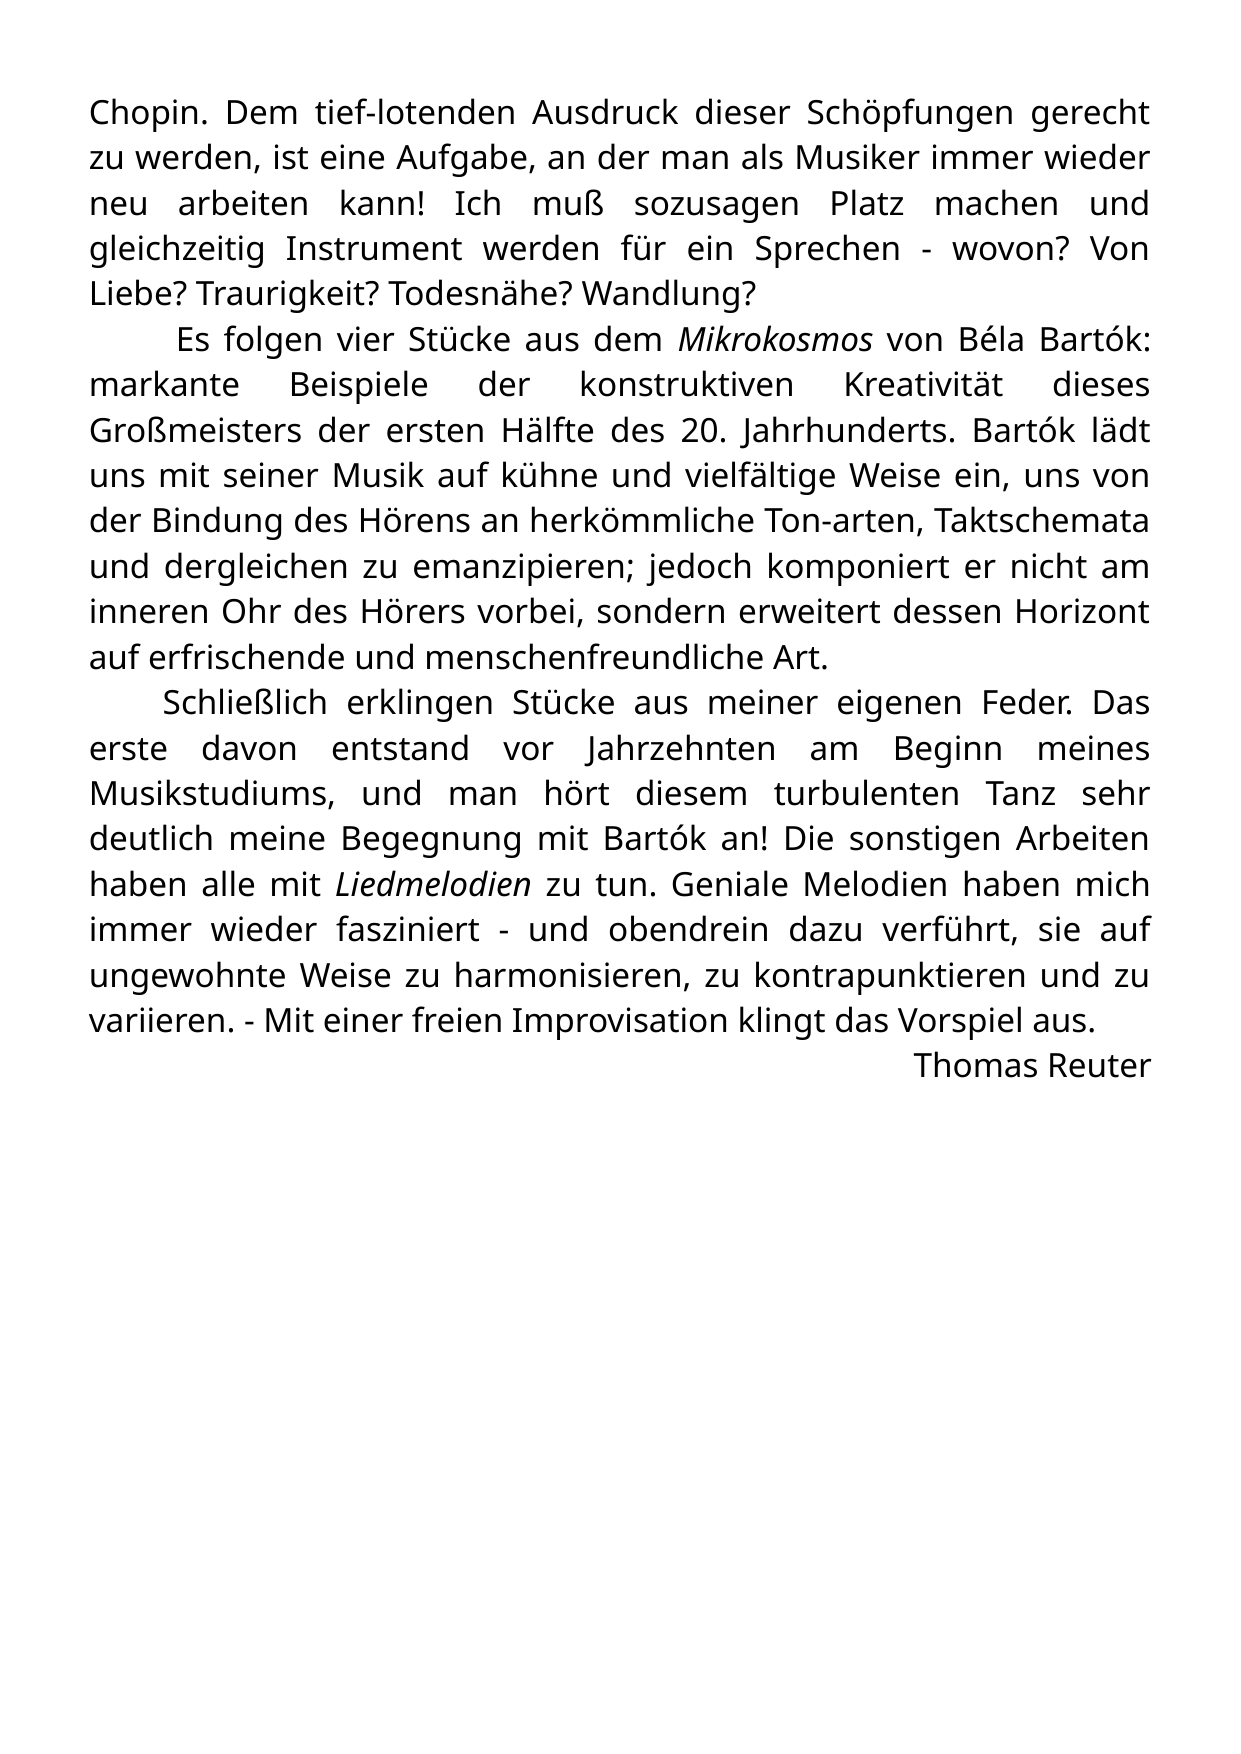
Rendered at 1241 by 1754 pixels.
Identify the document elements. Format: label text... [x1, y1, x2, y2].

text Chopin. Dem tief-lotenden Ausdruck dieser Schöpfungen gerecht zu werden, ist eine Aufgabe, an der man als Musiker immer wieder neu arbeiten kann! Ich muß sozusagen Platz machen und gleichzeitig Instrument werden für ein Sprechen - wovon? Von Liebe? Traurigkeit? Todesnähe? Wandlung? [88, 88, 1152, 316]
text Es folgen vier Stücke aus dem Mikrokosmos von Béla Bartók: markante Beispiele der konstruktiven Kreativität dieses Großmeisters der ersten Hälfte des 20. Jahrhunderts. Bartók lädt uns mit seiner Musik auf kühne und vielfältige Weise ein, uns von der Bindung des Hörens an herkömmliche Ton-arten, Taktschemata und dergleichen zu emanzipieren; jedoch komponiert er nicht am inneren Ohr des Hörers vorbei, sondern erweitert dessen Horizont auf erfrischende und menschenfreundliche Art. [88, 316, 1152, 679]
text Schließlich erklingen Stücke aus meiner eigenen Feder. Das erste davon entstand vor Jahrzehnten am Beginn meines Musikstudiums, und man hört diesem turbulenten Tanz sehr deutlich meine Begegnung mit Bartók an! Die sonstigen Arbeiten haben alle mit Liedmelodien zu tun. Geniale Melodien haben mich immer wieder fasziniert - und obendrein dazu verführt, sie auf ungewohnte Weise zu harmonisieren, zu kontrapunktieren und zu variieren. - Mit einer freien Improvisation klingt das Vorspiel aus. [88, 679, 1152, 1042]
text Thomas Reuter [88, 1042, 1152, 1088]
